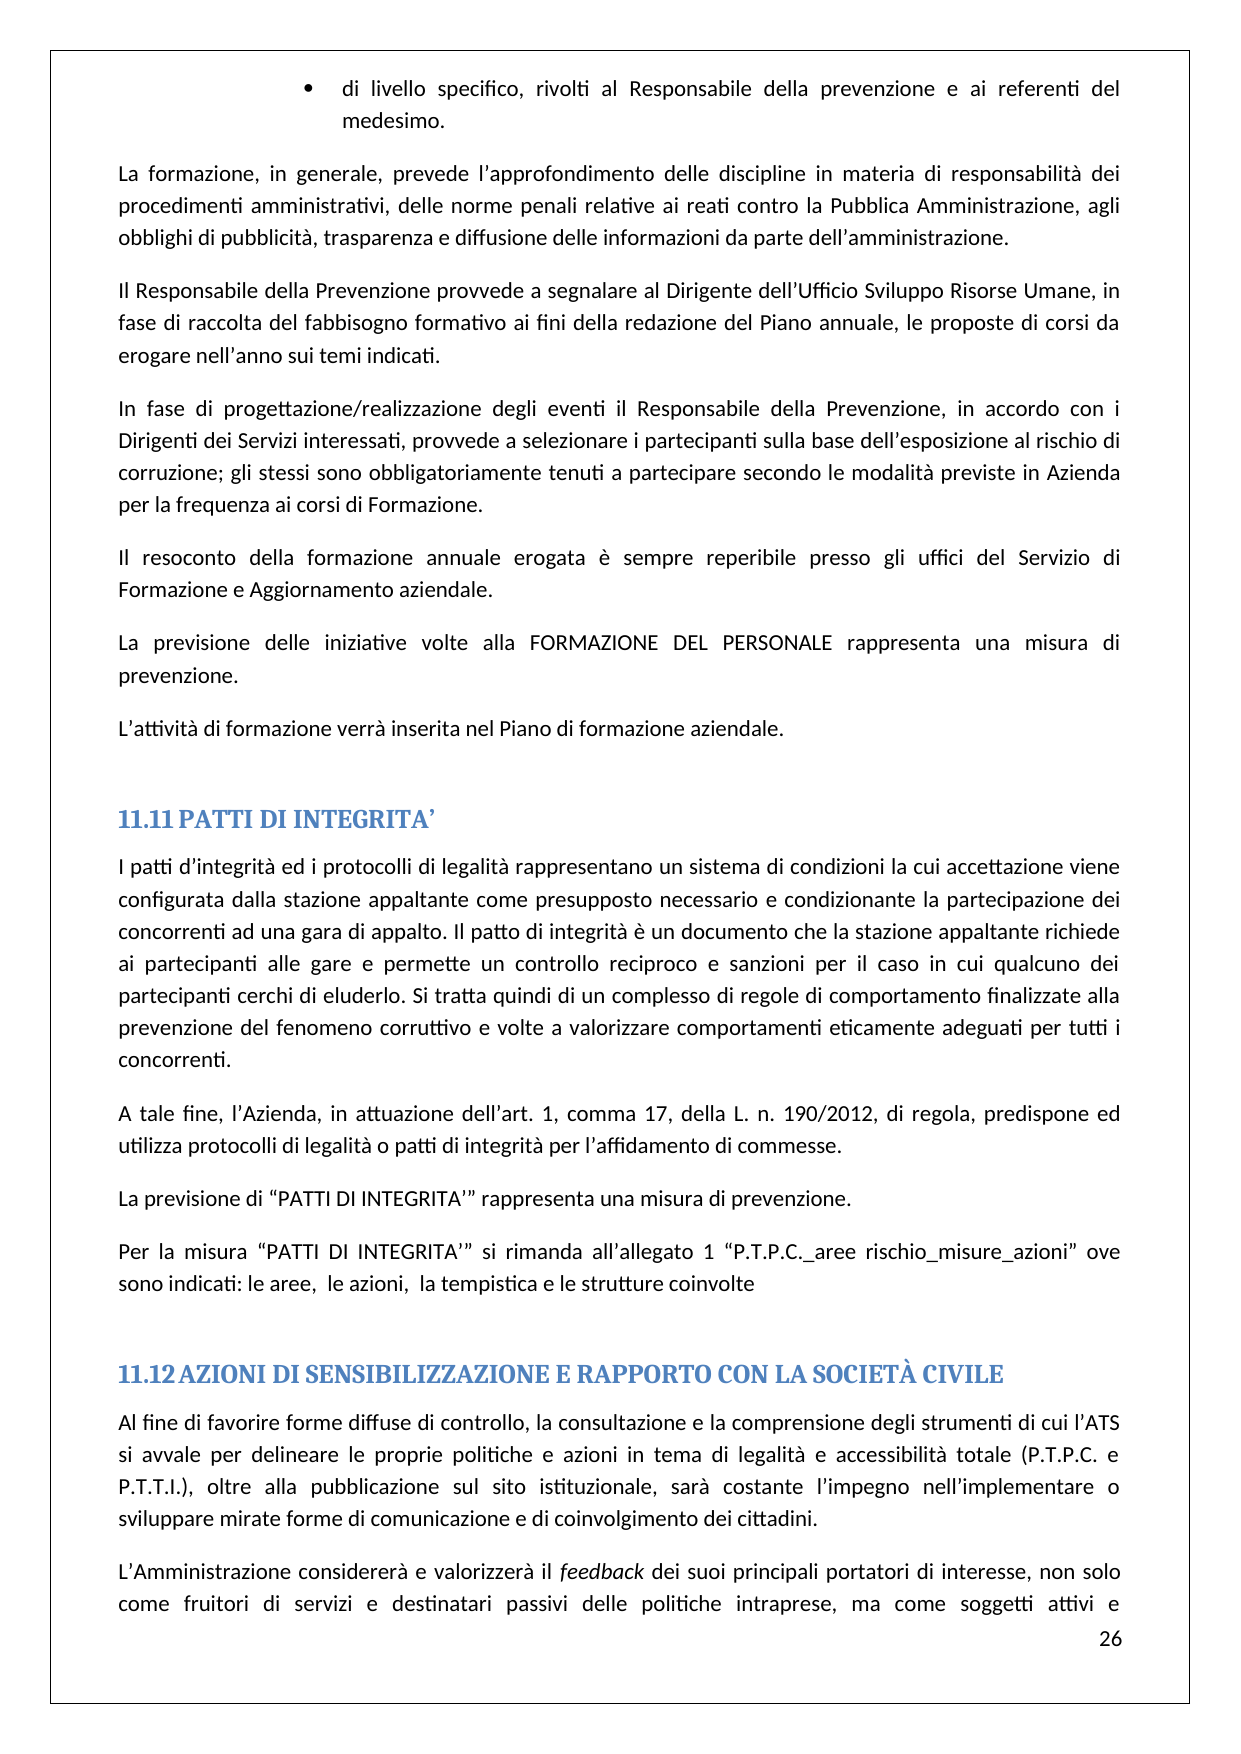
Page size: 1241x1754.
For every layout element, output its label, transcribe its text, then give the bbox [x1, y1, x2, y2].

text Per la misura “PATTI DI INTEGRITA’” si rimanda all’allegato 1 “P.T.P.C._aree rischio_misure_azioni” ove sono indicati: le aree, le azioni, la tempistica e le strutture coinvolte [118, 1237, 1122, 1297]
list di livello specifico, rivolti al Responsabile della prevenzione e ai referenti del medesimo. [304, 74, 1122, 134]
text Al fine di favorire forme diffuse di controllo, la consultazione e la comprensione degli strumenti di cui l’ATS si avvale per delineare le proprie politiche e azioni in tema di legalità e accessibilità totale (P.T.P.C. e P.T.T.I.), oltre alla pubblicazione sul sito istituzionale, sarà costante l’impegno nell’implementare o sviluppare mirate forme di comunicazione e di coinvolgimento dei cittadini. [118, 1408, 1122, 1532]
text I patti d’integrità ed i protocolli di legalità rappresentano un sistema di condizioni la cui accettazione viene configurata dalla stazione appaltante come presupposto necessario e condizionante la partecipazione dei concorrenti ad una gara di appalto. Il patto di integrità è un documento che la stazione appaltante richiede ai partecipanti alle gare e permette un controllo reciproco e sanzioni per il caso in cui qualcuno dei partecipanti cerchi di eluderlo. Si tratta quindi di un complesso di regole di comportamento finalizzate alla prevenzione del fenomeno corruttivo e volte a valorizzare comportamenti eticamente adeguati per tutti i concorrenti. [118, 852, 1122, 1074]
text A tale fine, l’Azienda, in attuazione dell’art. 1, comma 17, della L. n. 190/2012, di regola, predispone ed utilizza protocolli di legalità o patti di integrità per l’affidamento di commesse. [118, 1099, 1122, 1159]
text Il Responsabile della Prevenzione provvede a segnalare al Dirigente dell’Ufficio Sviluppo Risorse Umane, in fase di raccolta del fabbisogno formativo ai fini della redazione del Piano annuale, le proposte di corsi da erogare nell’anno sui temi indicati. [118, 276, 1122, 369]
text La formazione, in generale, prevede l’approfondimento delle discipline in materia di responsabilità dei procedimenti amministrativi, delle norme penali relative ai reati contro la Pubblica Amministrazione, agli obblighi di pubblicità, trasparenza e diffusione delle informazioni da parte dell’amministrazione. [118, 159, 1122, 251]
text La previsione delle iniziative volte alla FORMAZIONE DEL PERSONALE rappresenta una misura di prevenzione. [118, 628, 1122, 689]
text L’Amministrazione considererà e valorizzerà il feedback dei suoi principali portatori di interesse, non solo come fruitori di servizi e destinatari passivi delle politiche intraprese, ma come soggetti attivi e [118, 1557, 1122, 1618]
subtitle PATTI DI INTEGRITA’ [118, 804, 1122, 835]
text Il resoconto della formazione annuale erogata è sempre reperibile presso gli uffici del Servizio di Formazione e Aggiornamento aziendale. [118, 543, 1122, 603]
text L’attività di formazione verrà inserita nel Piano di formazione aziendale. [118, 714, 1122, 742]
text In fase di progettazione/realizzazione degli eventi il Responsabile della Prevenzione, in accordo con i Dirigenti dei Servizi interessati, provvede a selezionare i partecipanti sulla base dell’esposizione al rischio di corruzione; gli stessi sono obbligatoriamente tenuti a partecipare secondo le modalità previste in Azienda per la frequenza ai corsi di Formazione. [118, 394, 1122, 518]
subtitle AZIONI DI SENSIBILIZZAZIONE E RAPPORTO CON LA SOCIETÀ CIVILE [118, 1359, 1122, 1391]
text La previsione di “PATTI DI INTEGRITA’” rappresenta una misura di prevenzione. [118, 1184, 1122, 1212]
